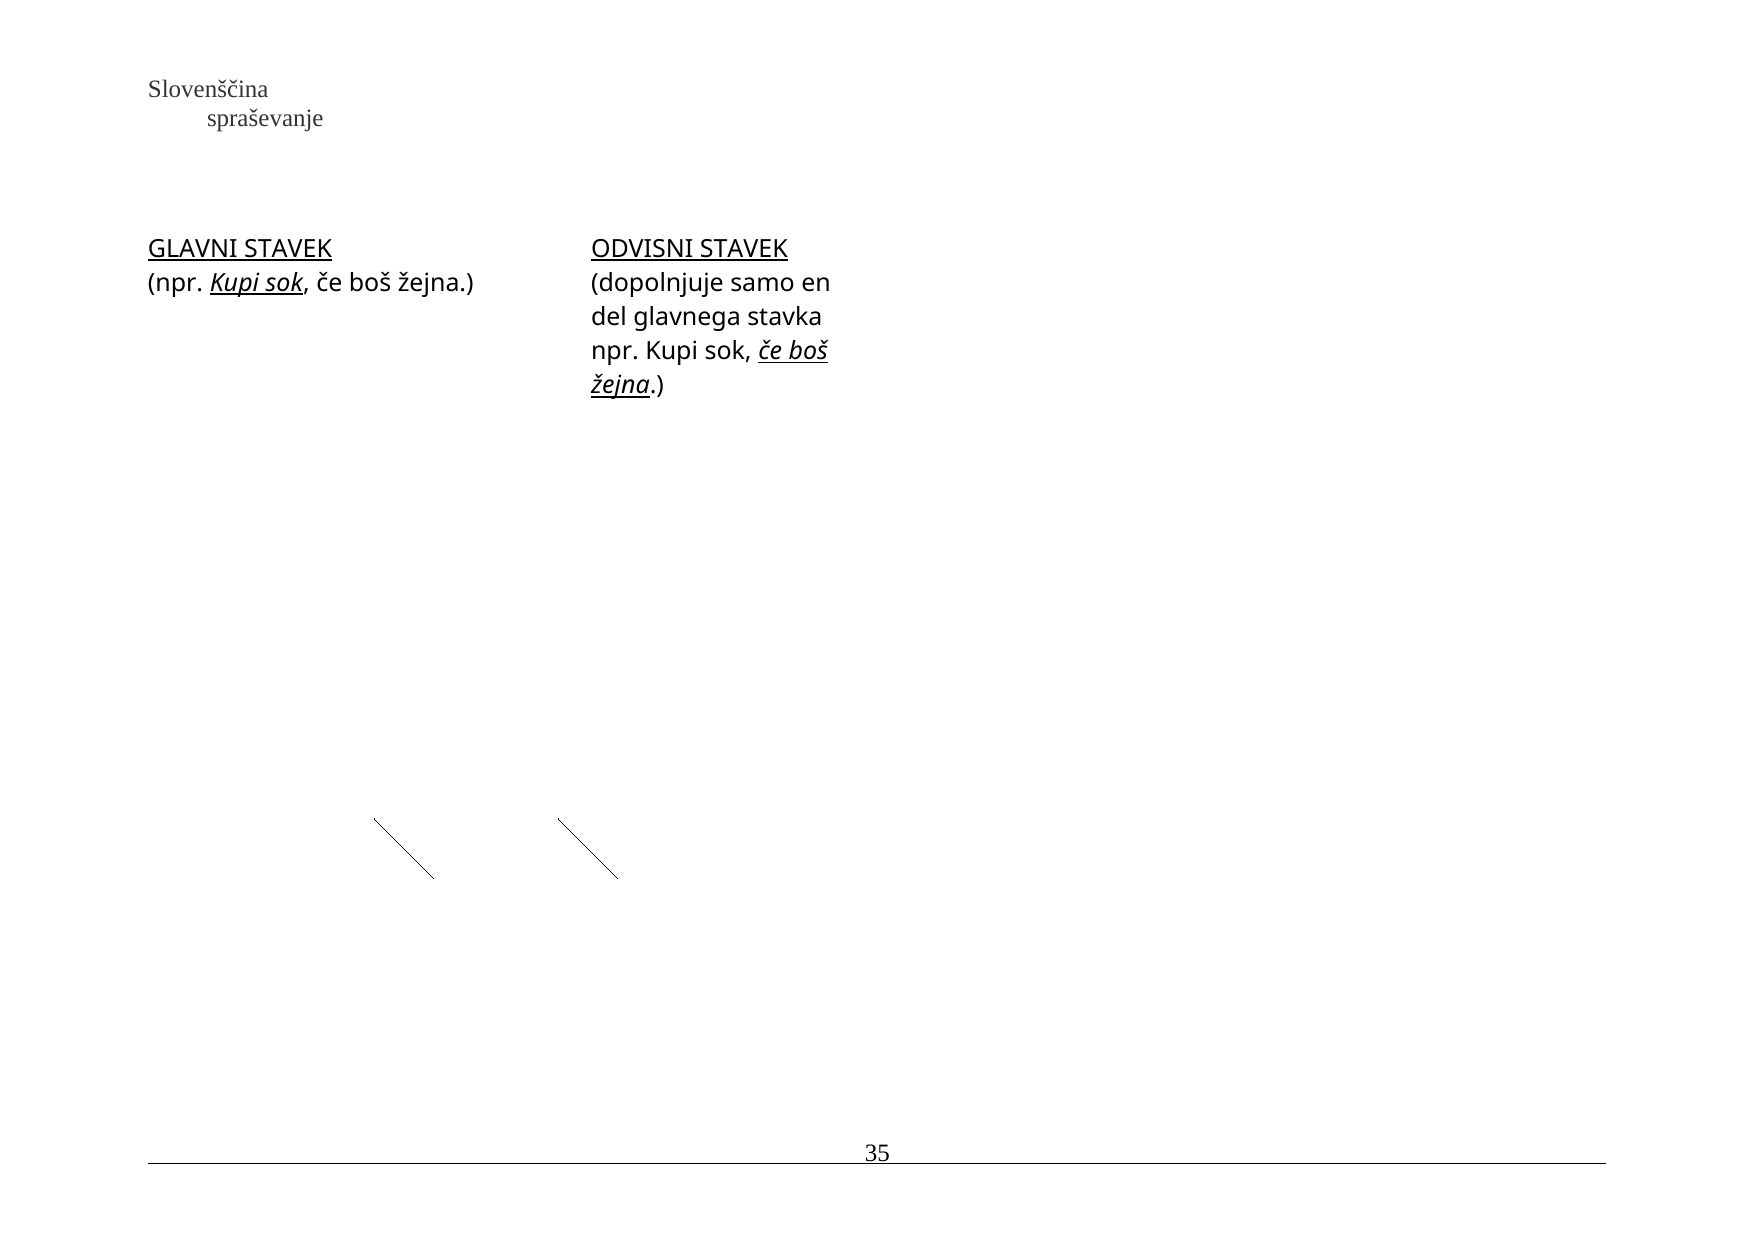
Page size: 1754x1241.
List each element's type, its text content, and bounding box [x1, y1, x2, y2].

text žejna.) [148, 367, 840, 401]
text GLAVNI STAVEK ODVISNI STAVEK [148, 231, 840, 265]
text npr. Kupi sok, če boš [148, 333, 840, 367]
text del glavnega stavka [148, 299, 840, 333]
text (npr. Kupi sok, če boš žejna.) (dopolnjuje samo en [148, 265, 840, 299]
